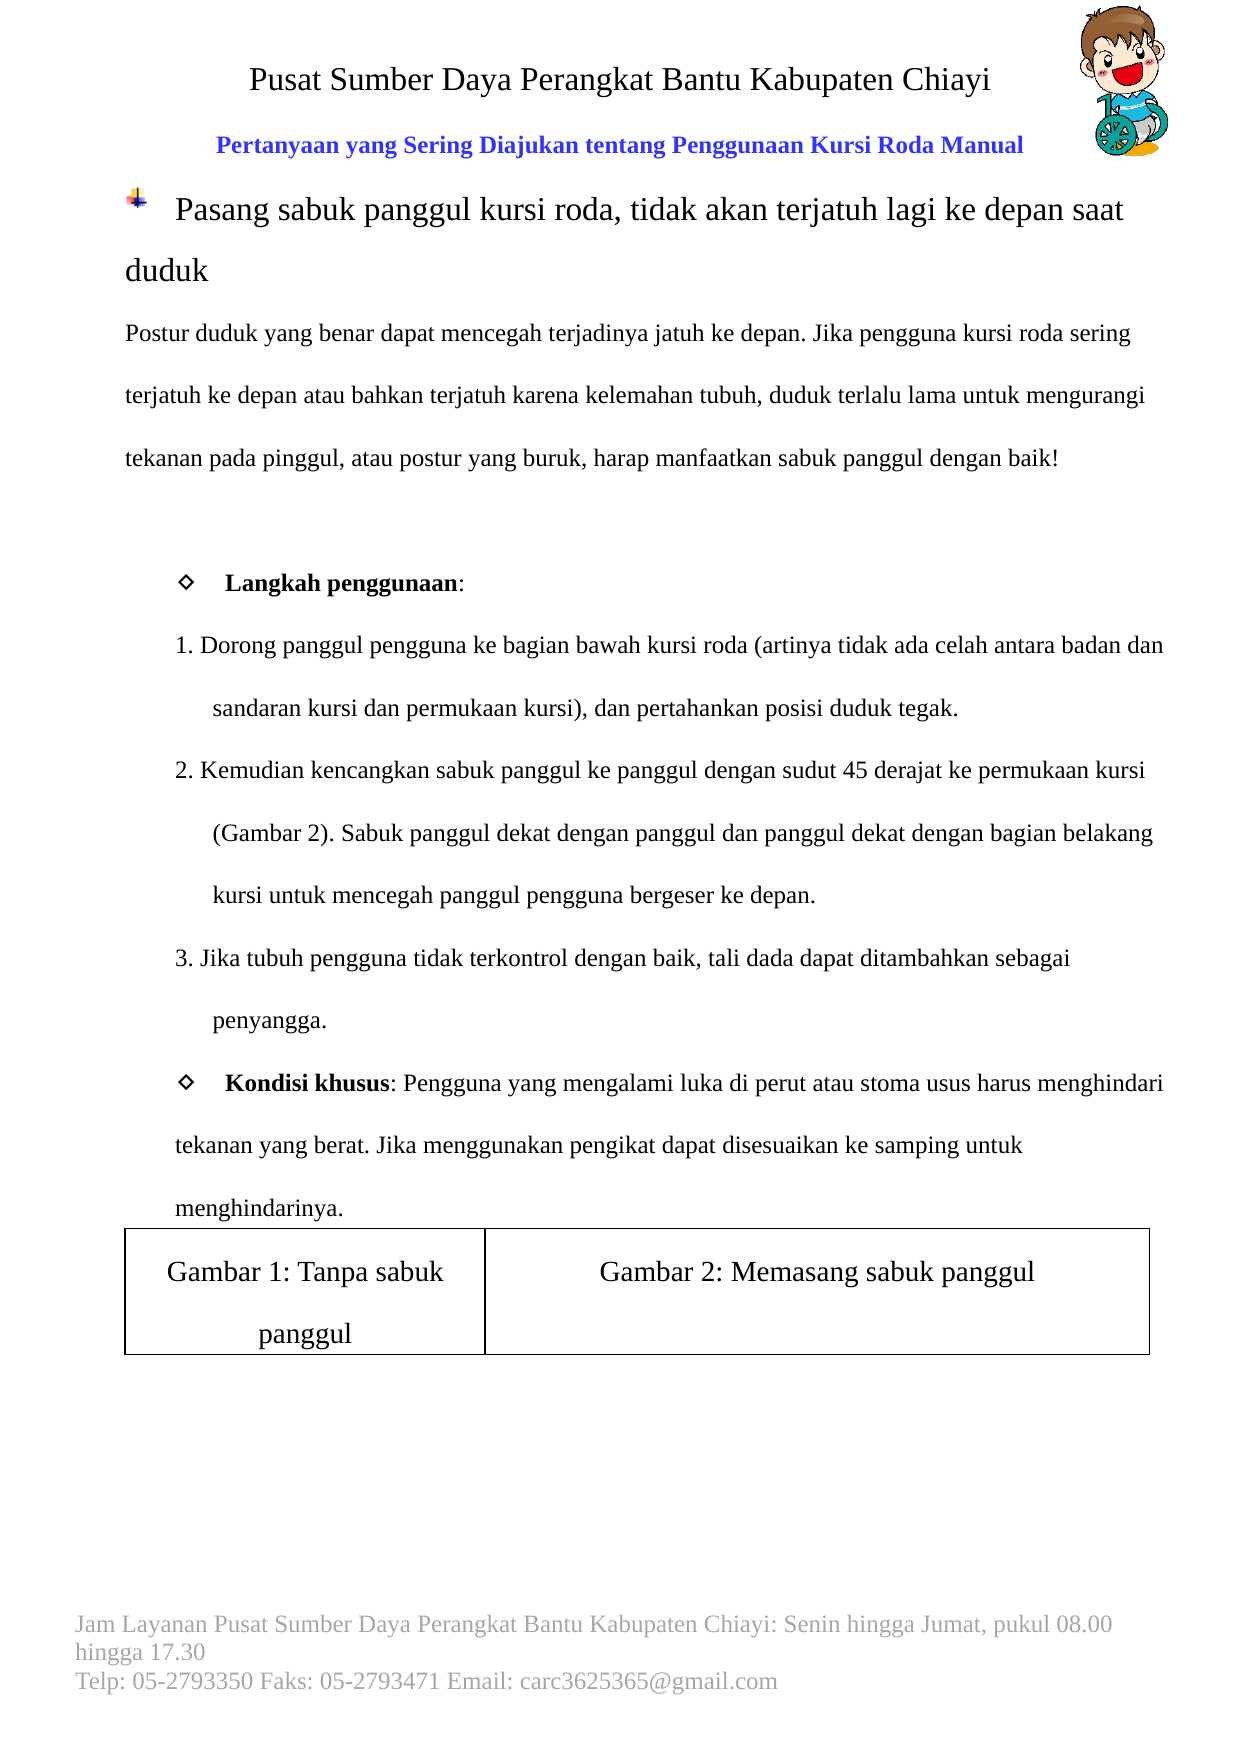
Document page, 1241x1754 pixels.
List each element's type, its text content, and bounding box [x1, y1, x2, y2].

text Postur duduk yang benar dapat mencegah terjadinya jatuh ke depan. Jika pengguna kursi roda sering terjatuh ke depan atau bahkan terjatuh karena kelemahan tubuh, duduk terlalu lama untuk mengurangi tekanan pada pinggul, atau postur yang buruk, harap manfaatkan sabuk panggul dengan baik! [125, 291, 1165, 478]
text 1. Dorong panggul pengguna ke bagian bawah kursi roda (artinya tidak ada celah antara badan dan sandaran kursi dan permukaan kursi), dan pertahankan posisi duduk tegak. [175, 603, 1165, 728]
list Kondisi khusus: Pengguna yang mengalami luka di perut atau stoma usus harus menghindari tekanan yang berat. Jika menggunakan pengikat dapat disesuaikan ke samping untuk menghindarinya. [175, 1041, 1165, 1228]
table_header Gambar 1: Tanpa sabuk panggul [126, 1229, 484, 1354]
text 3. Jika tubuh pengguna tidak terkontrol dengan baik, tali dada dapat ditambahkan sebagai penyangga. [175, 916, 1165, 1041]
text 2. Kemudian kencangkan sabuk panggul ke panggul dengan sudut 45 derajat ke permukaan kursi (Gambar 2). Sabuk panggul dekat dengan panggul dan panggul dekat dengan bagian belakang kursi untuk mencegah panggul pengguna bergeser ke depan. [175, 728, 1165, 916]
text Pertanyaan yang Sering Diajukan tentang Penggunaan Kursi Roda Manual [75, 103, 1165, 166]
list Pasang sabuk panggul kursi roda, tidak akan terjatuh lagi ke depan saat duduk [125, 166, 1165, 291]
table_header Gambar 2: Memasang sabuk panggul [486, 1229, 1149, 1354]
list Langkah penggunaan: [175, 541, 1165, 603]
